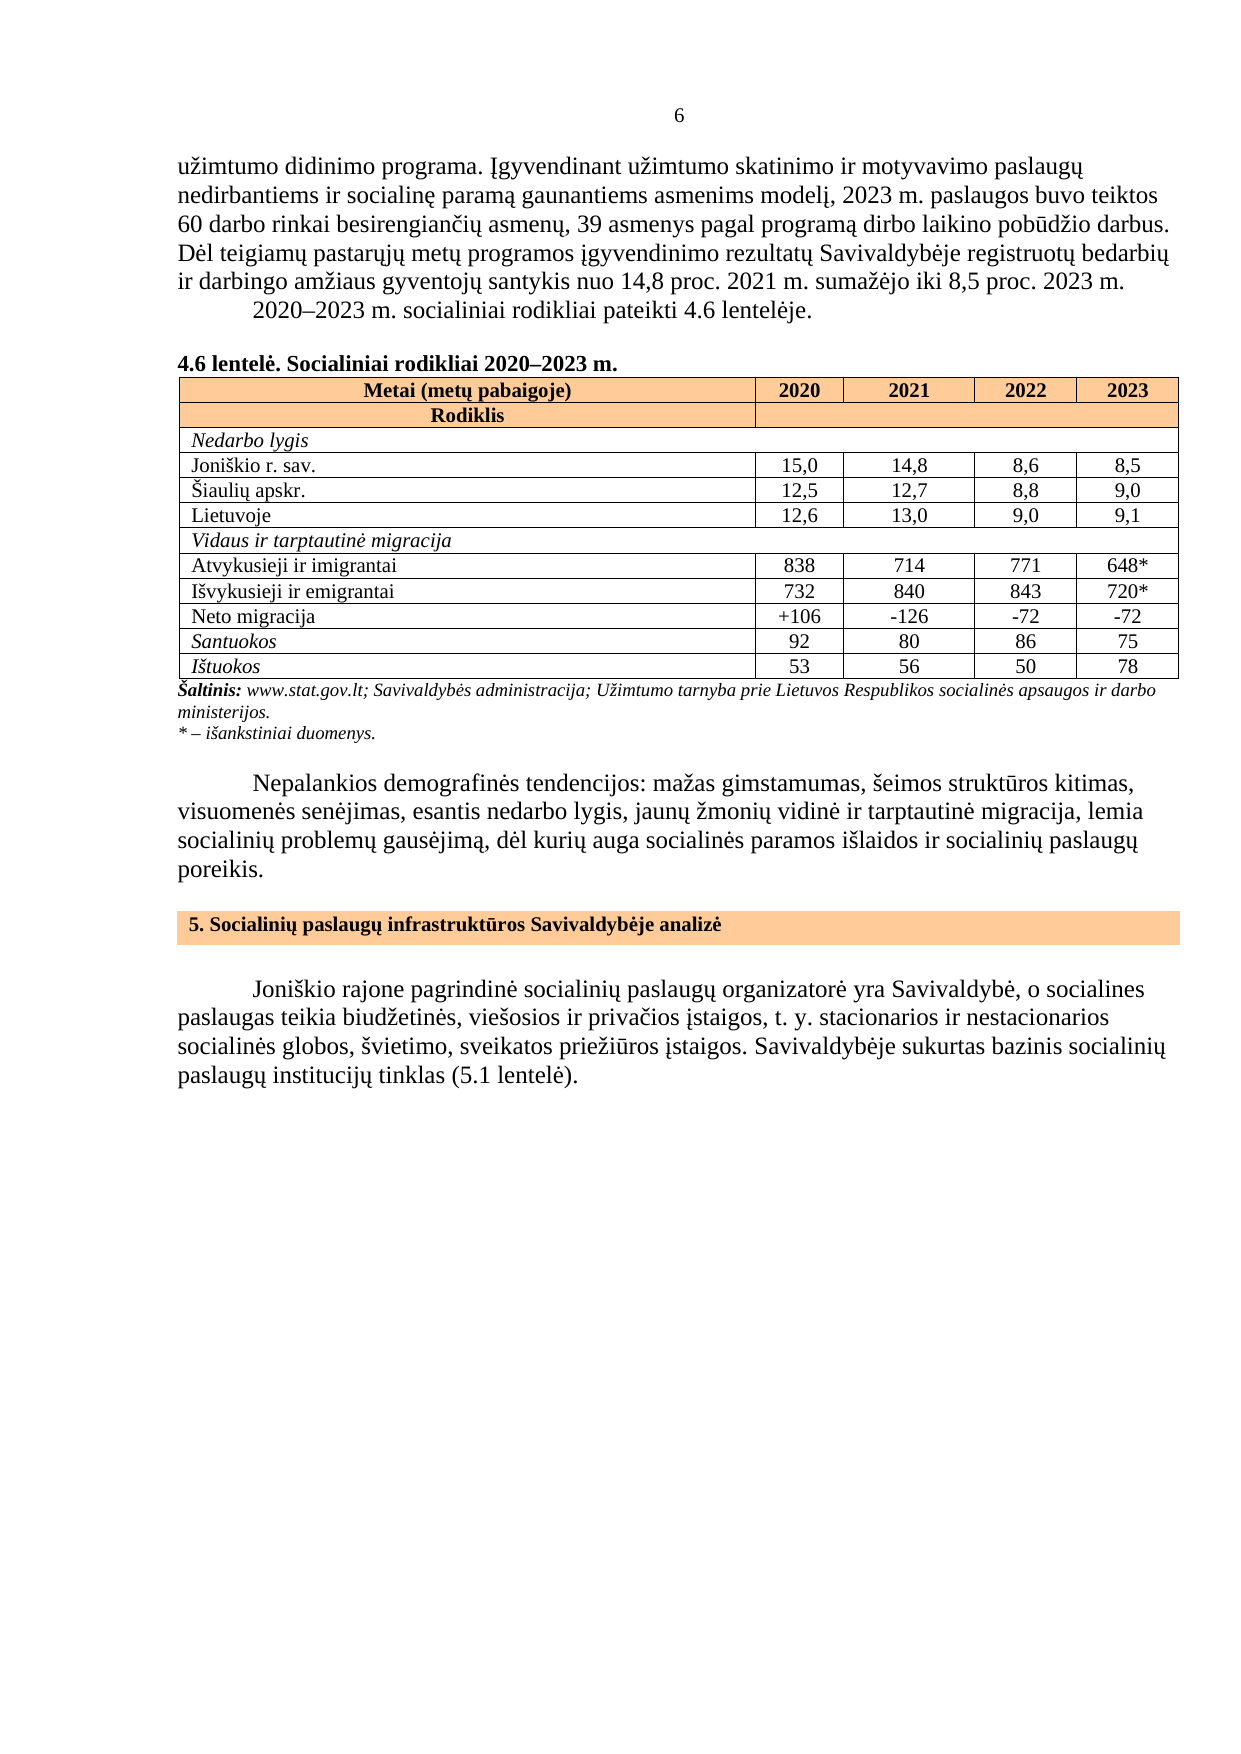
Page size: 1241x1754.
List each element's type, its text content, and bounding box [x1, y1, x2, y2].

table_cell 86 [975, 629, 1076, 653]
table_cell 92 [756, 629, 843, 653]
table_cell -126 [844, 604, 974, 628]
table_cell Šiaulių apskr. [180, 478, 755, 502]
text 2020–2023 m. socialiniai rodikliai pateikti 4.6 lentelėje. [177, 295, 1181, 324]
table_cell 843 [975, 579, 1076, 603]
table_cell 720* [1077, 579, 1178, 603]
text * – išankstiniai duomenys. [177, 722, 1181, 744]
text Nepalankios demografinės tendencijos: mažas gimstamumas, šeimos struktūros kitimas, visuomenės senėjimas, esantis nedarbo lygis, jaunų žmonių vidinė ir tarptautinė migracija, lemia socialinių problemų gausėjimą, dėl kurių auga socialinės paramos išlaidos ir socialinių paslaugų poreikis. [177, 768, 1181, 883]
table_header 2021 [844, 378, 974, 402]
table_cell 14,8 [844, 453, 974, 477]
table_cell Lietuvoje [180, 503, 755, 527]
table_cell 56 [844, 654, 974, 678]
table_cell Atvykusieji ir imigrantai [180, 554, 755, 577]
table_cell 840 [844, 579, 974, 603]
table_cell Joniškio r. sav. [180, 453, 755, 477]
table_cell 8,5 [1077, 453, 1178, 477]
table_cell Išvykusieji ir emigrantai [180, 579, 755, 603]
table_header 2023 [1077, 378, 1178, 402]
table_cell 78 [1077, 654, 1178, 678]
table_cell 8,6 [975, 453, 1076, 477]
table_cell +106 [756, 604, 843, 628]
text užimtumo didinimo programa. Įgyvendinant užimtumo skatinimo ir motyvavimo paslaugų nedirbantiems ir socialinę paramą gaunantiems asmenims modelį, 2023 m. paslaugos buvo teiktos 60 darbo rinkai besirengiančių asmenų, 39 asmenys pagal programą dirbo laikino pobūdžio darbus. Dėl teigiamų pastarųjų metų programos įgyvendinimo rezultatų Savivaldybėje registruotų bedarbių ir darbingo amžiaus gyventojų santykis nuo 14,8 proc. 2021 m. sumažėjo iki 8,5 proc. 2023 m. [177, 151, 1181, 295]
table_cell 9,1 [1077, 503, 1178, 527]
table_cell 53 [756, 654, 843, 678]
table_cell 75 [1077, 629, 1178, 653]
text Šaltinis: www.stat.gov.lt; Savivaldybės administracija; Užimtumo tarnyba prie Lietuvos Respublikos socialinės apsaugos ir darbo ministerijos. [177, 679, 1181, 722]
text Joniškio rajone pagrindinė socialinių paslaugų organizatorė yra Savivaldybė, o socialines paslaugas teikia biudžetinės, viešosios ir privačios įstaigos, t. y. stacionarios ir nestacionarios socialinės globos, švietimo, sveikatos priežiūros įstaigos. Savivaldybėje sukurtas bazinis socialinių paslaugų institucijų tinklas (5.1 lentelė). [177, 974, 1181, 1089]
table_header 2022 [975, 378, 1076, 402]
table_cell -72 [1077, 604, 1178, 628]
table_cell 12,6 [756, 503, 843, 527]
table_cell 12,5 [756, 478, 843, 502]
table_cell 838 [756, 554, 843, 577]
table_cell Ištuokos [180, 654, 755, 678]
table_cell 12,7 [844, 478, 974, 502]
text 4.6 lentelė. Socialiniai rodikliai 2020–2023 m. [177, 350, 1181, 377]
table_cell Rodiklis [180, 403, 755, 427]
table_cell [756, 403, 1178, 427]
table_cell 9,0 [1077, 478, 1178, 502]
table_cell 80 [844, 629, 974, 653]
table_header Metai (metų pabaigoje) [180, 378, 755, 402]
table_cell -72 [975, 604, 1076, 628]
table_cell Vidaus ir tarptautinė migracija [180, 528, 1178, 552]
table_cell 714 [844, 554, 974, 577]
table_cell 732 [756, 579, 843, 603]
table_cell 50 [975, 654, 1076, 678]
table_cell 771 [975, 554, 1076, 577]
table_cell 13,0 [844, 503, 974, 527]
table_cell 9,0 [975, 503, 1076, 527]
table_cell Santuokos [180, 629, 755, 653]
table_cell 8,8 [975, 478, 1076, 502]
table_cell 648* [1077, 554, 1178, 577]
table_header 2020 [756, 378, 843, 402]
table_cell Nedarbo lygis [180, 428, 1178, 452]
table_cell Neto migracija [180, 604, 755, 628]
table_cell 15,0 [756, 453, 843, 477]
table_header 5. Socialinių paslaugų infrastruktūros Savivaldybėje analizė [177, 911, 1180, 945]
